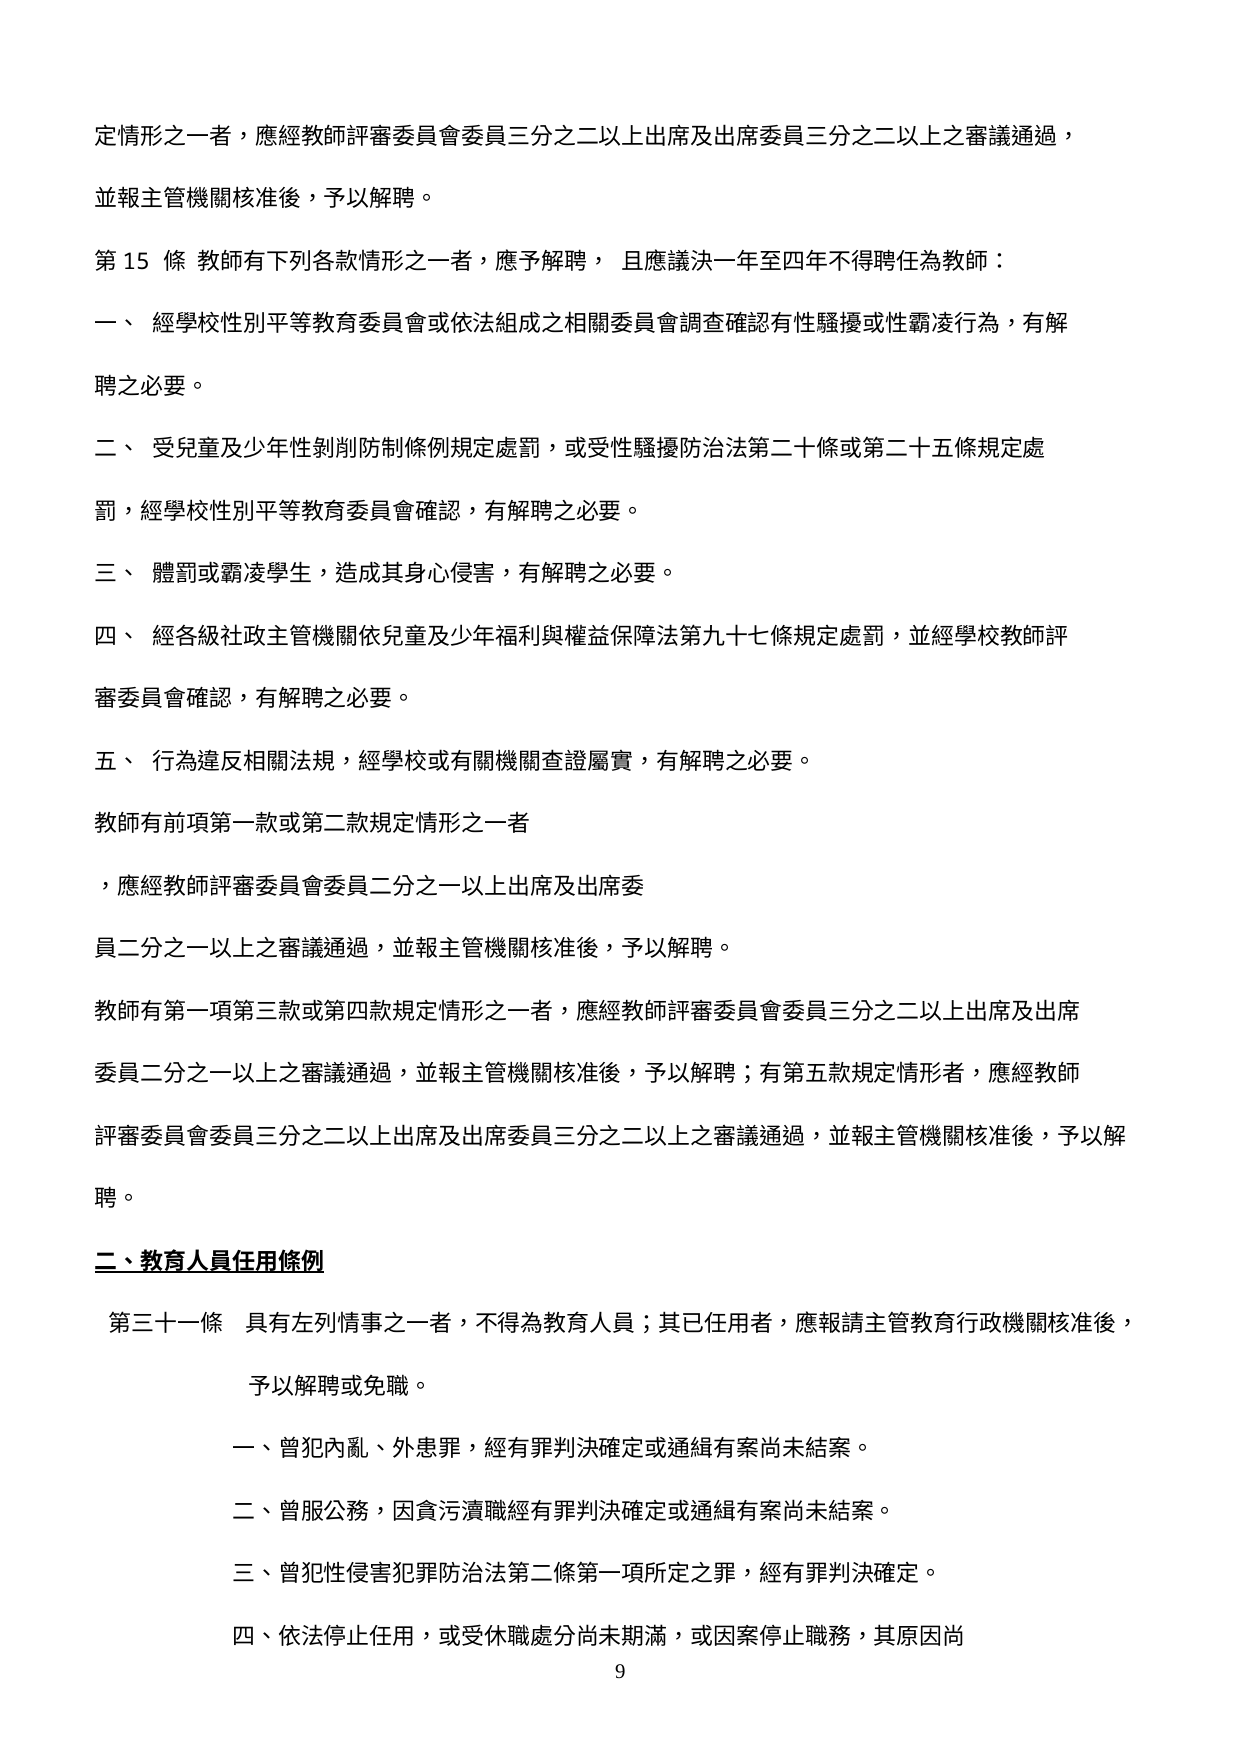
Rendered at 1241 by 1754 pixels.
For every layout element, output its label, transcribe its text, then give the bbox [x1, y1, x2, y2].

text 三、曾犯性侵害犯罪防治法第二條第一項所定之罪，經有罪判決確定。 [94, 1530, 1146, 1593]
text 審委員會確認，有解聘之必要。 [94, 655, 1146, 718]
text 評審委員會委員三分之二以上出席及出席委員三分之二以上之審議通過，並報主管機關核准後，予以解聘。 [94, 1093, 1146, 1218]
text 聘之必要。 [94, 343, 1146, 405]
text 五、 行為違反相關法規，經學校或有關機關查證屬實，有解聘之必要。 [94, 718, 1146, 780]
text 委員二分之一以上之審議通過，並報主管機關核准後，予以解聘；有第五款規定情形者，應經教師 [94, 1030, 1146, 1093]
text 教師有前項第一款或第二款規定情形之一者 [94, 780, 1146, 843]
text 並報主管機關核准後，予以解聘。 [94, 155, 1146, 218]
text 二、教育人員任用條例 [94, 1218, 1146, 1280]
text 罰，經學校性別平等教育委員會確認，有解聘之必要。 [94, 468, 1146, 530]
text 定情形之一者，應經教師評審委員會委員三分之二以上出席及出席委員三分之二以上之審議通過， [94, 93, 1146, 155]
text 第15 條 教師有下列各款情形之一者，應予解聘， 且應議決一年至四年不得聘任為教師： [94, 218, 1146, 280]
text 一、曾犯內亂、外患罪，經有罪判決確定或通緝有案尚未結案。 [94, 1405, 1146, 1468]
text 第三十一條 具有左列情事之一者，不得為教育人員；其已任用者，應報請主管教育行政機關核准後，予以解聘或免職。 [108, 1280, 1146, 1405]
text 二、曾服公務，因貪污瀆職經有罪判決確定或通緝有案尚未結案。 [94, 1468, 1146, 1530]
text 四、依法停止任用，或受休職處分尚未期滿，或因案停止職務，其原因尚 [94, 1593, 1146, 1655]
text ，應經教師評審委員會委員二分之一以上出席及出席委 [94, 843, 1146, 905]
text 員二分之一以上之審議通過，並報主管機關核准後，予以解聘。 [94, 905, 1146, 968]
text 四、 經各級社政主管機關依兒童及少年福利與權益保障法第九十七條規定處罰，並經學校教師評 [94, 593, 1146, 655]
text 二、 受兒童及少年性剝削防制條例規定處罰，或受性騷擾防治法第二十條或第二十五條規定處 [94, 405, 1146, 468]
text 一、 經學校性別平等教育委員會或依法組成之相關委員會調查確認有性騷擾或性霸凌行為，有解 [94, 280, 1146, 343]
text 教師有第一項第三款或第四款規定情形之一者，應經教師評審委員會委員三分之二以上出席及出席 [94, 968, 1146, 1030]
text 三、 體罰或霸凌學生，造成其身心侵害，有解聘之必要。 [94, 530, 1146, 593]
